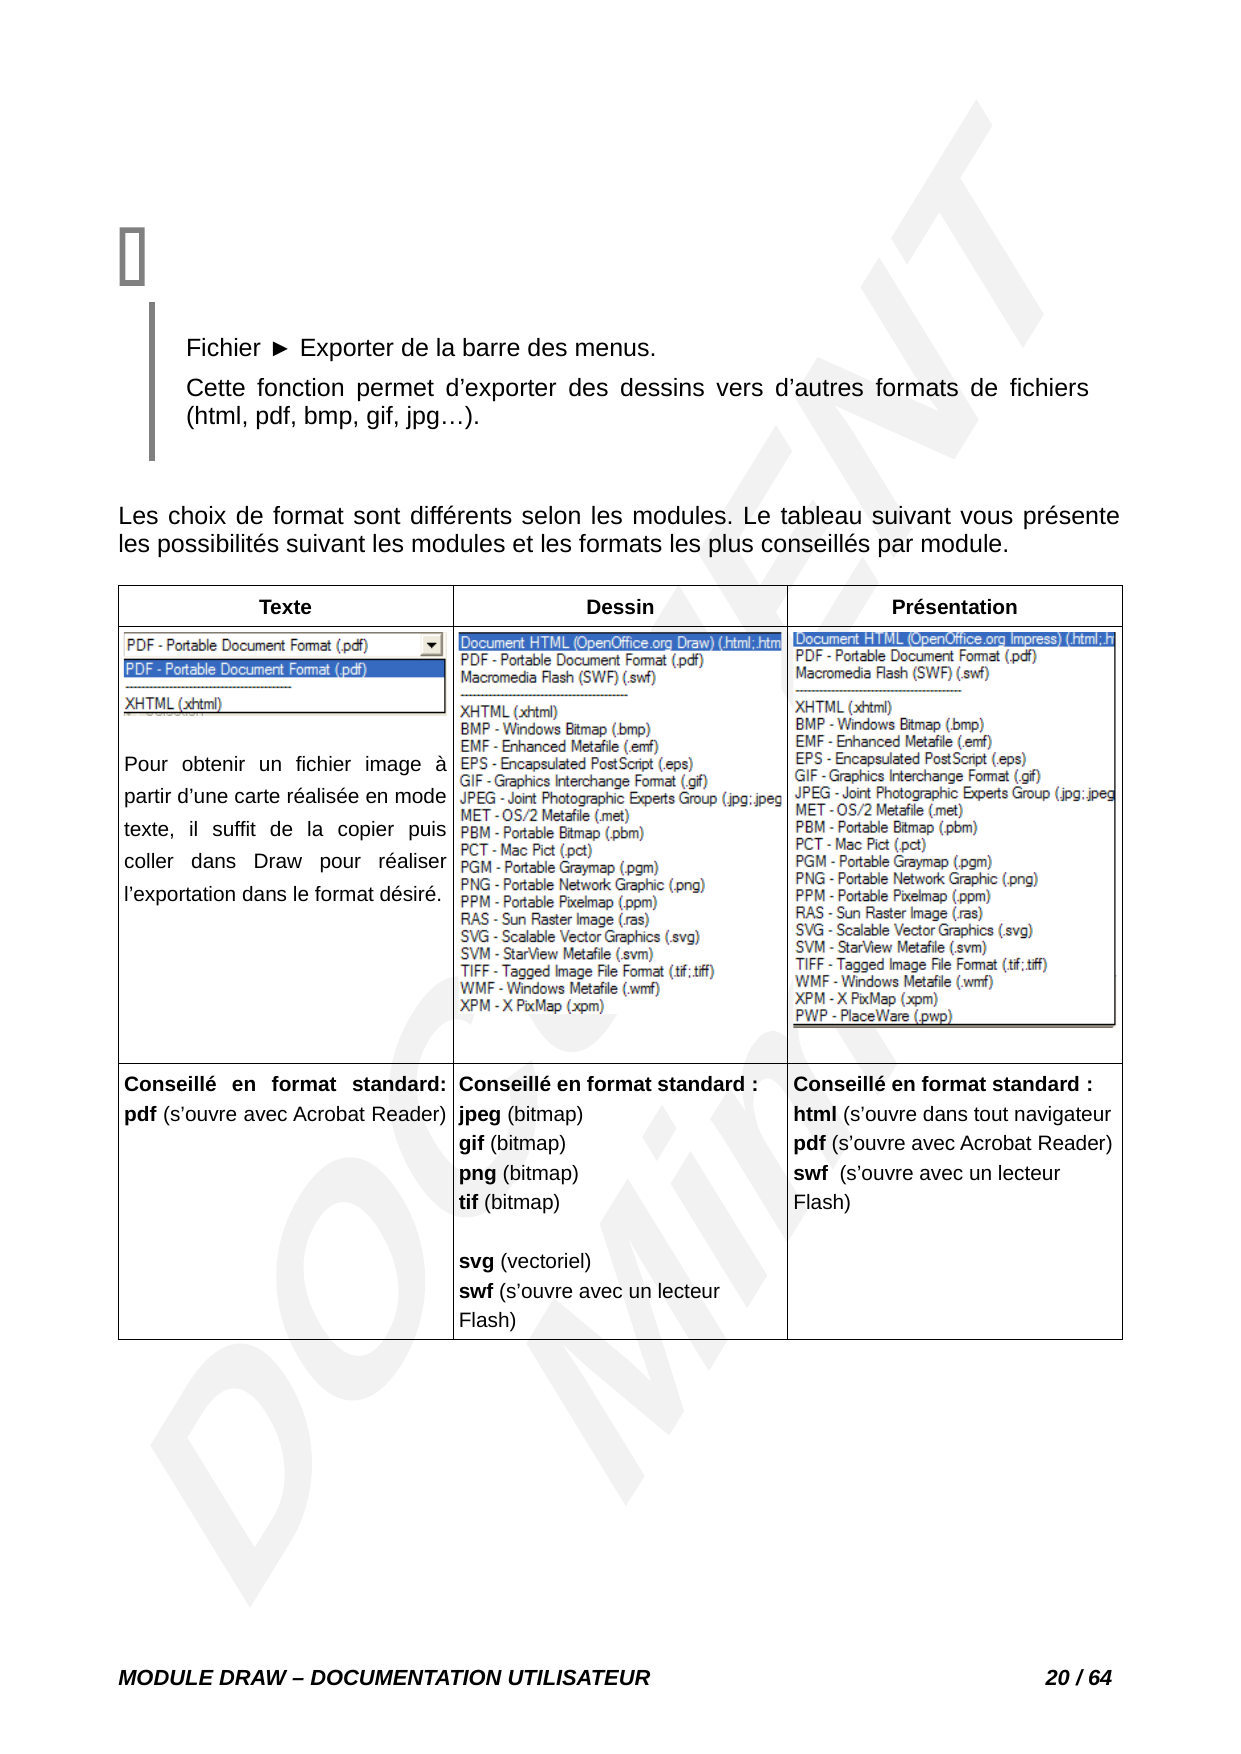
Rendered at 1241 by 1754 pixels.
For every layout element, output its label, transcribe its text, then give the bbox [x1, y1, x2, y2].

table_header Dessin [454, 586, 787, 626]
table_cell [788, 627, 1122, 1062]
picture [123, 632, 447, 716]
table_cell Conseillé en format standard: pdf (s’ouvre avec Acrobat Reader) [119, 1064, 453, 1339]
table_cell Pour obtenir un fichier image à partir d’une carte réalisée en mode texte, il suffit de la copier puis coller dans Draw pour réaliser l’exportation dans le format désiré. [119, 627, 453, 1062]
text Les choix de format sont différents selon les modules. Le tableau suivant vous présente les possibilités suivant les modules et les formats les plus conseillés par module. [118, 501, 1122, 557]
text 8 [118, 227, 1122, 302]
table_header Texte [119, 586, 453, 626]
picture [793, 632, 1117, 1028]
table_header Présentation [788, 586, 1122, 626]
text Cette fonction permet d’exporter des dessins vers d’autres formats de fichiers (html, pdf, bmp, gif, jpg…). [155, 343, 1122, 461]
picture [458, 632, 782, 1014]
text Fichier ► Exporter de la barre des menus. [155, 302, 1122, 343]
table_cell Conseillé en format standard : jpeg (bitmap) gif (bitmap) png (bitmap) tif (bitmap) svg (vectoriel) swf (s’ouvre avec un lecteur Flash) [454, 1064, 787, 1339]
table_cell Conseillé en format standard : html (s’ouvre dans tout navigateur pdf (s’ouvre avec Acrobat Reader) swf (s’ouvre avec un lecteur Flash) [788, 1064, 1122, 1339]
table_cell [454, 627, 787, 1062]
